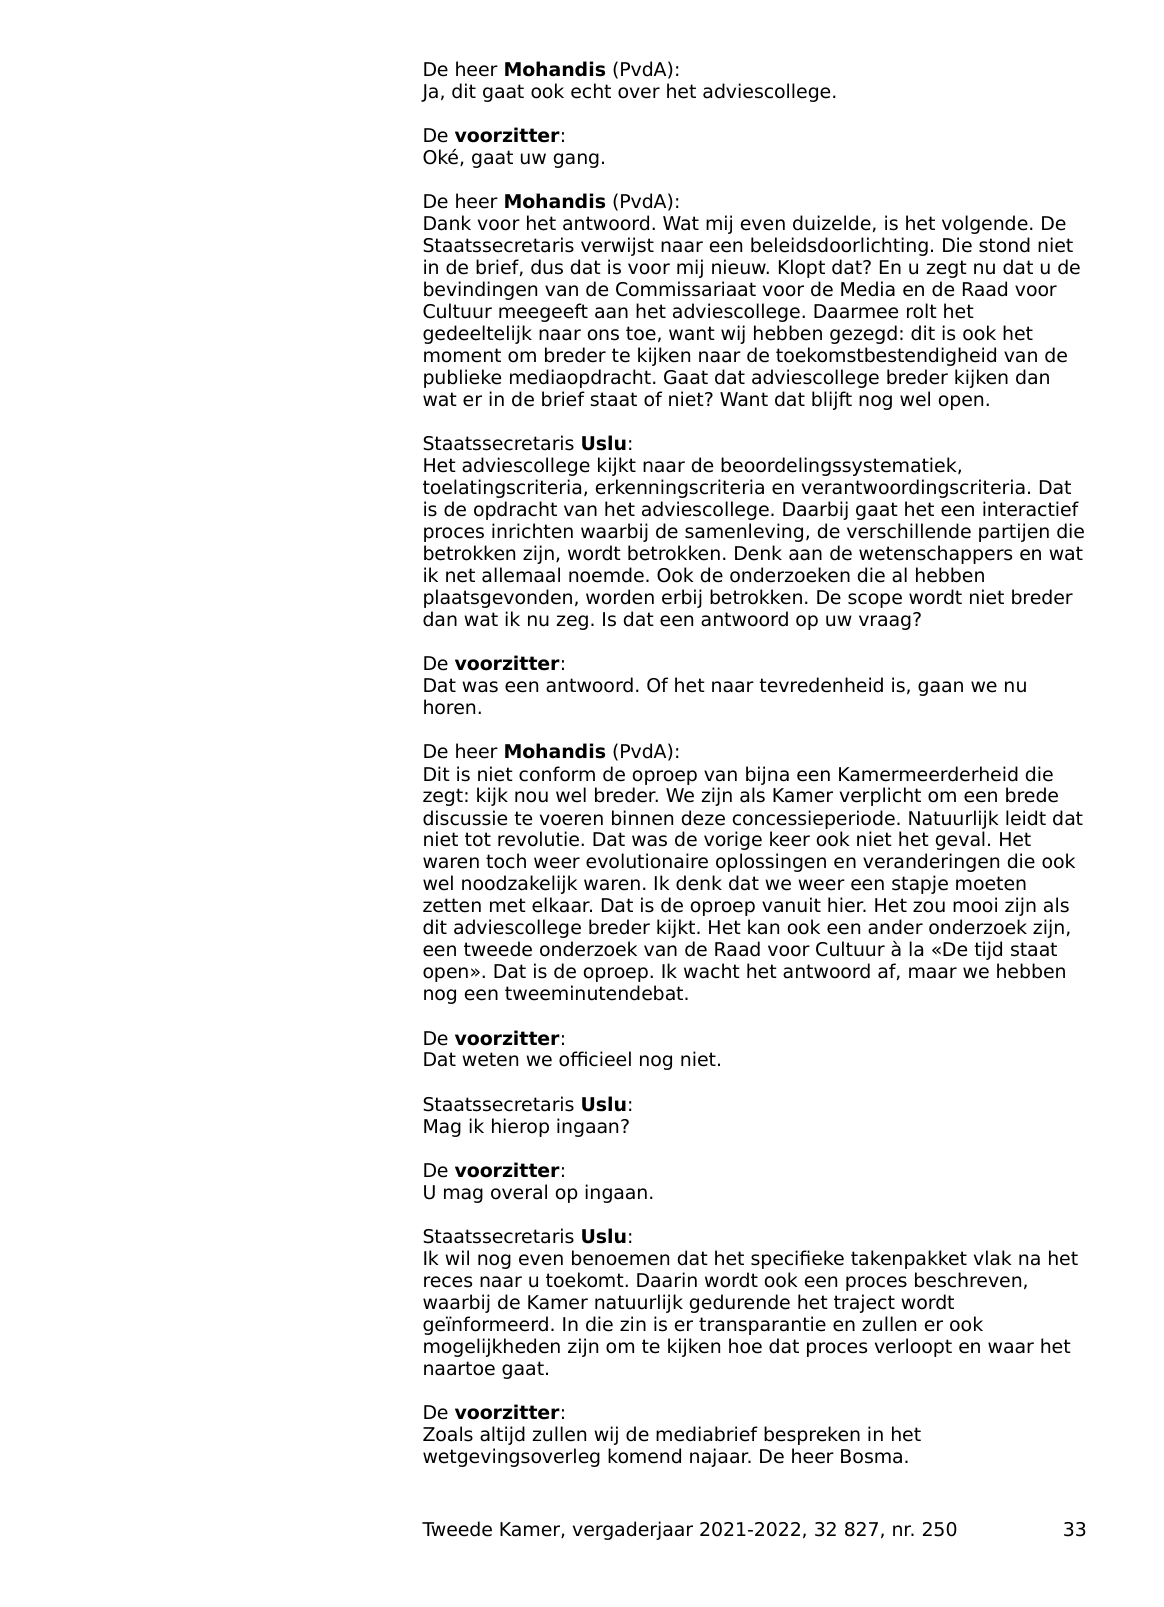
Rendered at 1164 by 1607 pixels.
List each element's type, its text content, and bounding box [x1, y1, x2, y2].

text Dit is niet conform de oproep van bijna een Kamermeerderheid die zegt: kijk nou wel breder. We zijn als Kamer verplicht om een brede discussie te voeren binnen deze concessieperiode. Natuurlijk leidt dat niet tot revolutie. Dat was de vorige keer ook niet het geval. Het waren toch weer evolutionaire oplossingen en veranderingen die ook wel noodzakelijk waren. Ik denk dat we weer een stapje moeten zetten met elkaar. Dat is de oproep vanuit hier. Het zou mooi zijn als dit adviescollege breder kijkt. Het kan ook een ander onderzoek zijn, een tweede onderzoek van de Raad voor Cultuur à la «De tijd staat open». Dat is de oproep. Ik wacht het antwoord af, maar we hebben nog een tweeminutendebat. [422, 763, 1087, 1005]
text Ik wil nog even benoemen dat het specifieke takenpakket vlak na het reces naar u toekomt. Daarin wordt ook een proces beschreven, waarbij de Kamer natuurlijk gedurende het traject wordt geïnformeerd. In die zin is er transparantie en zullen er ook mogelijkheden zijn om te kijken hoe dat proces verloopt en waar het naartoe gaat. [422, 1248, 1087, 1380]
text Mag ik hierop ingaan? [422, 1116, 1087, 1137]
text De voorzitter: [422, 1027, 1087, 1049]
text Ja, dit gaat ook echt over het adviescollege. [422, 81, 1087, 103]
text Staatssecretaris Uslu: [422, 1226, 1087, 1248]
text De heer Mohandis (PvdA): [422, 191, 1087, 213]
text De voorzitter: [422, 653, 1087, 675]
text Dat weten we officieel nog niet. [422, 1049, 1087, 1071]
text Oké, gaat uw gang. [422, 147, 1087, 169]
text Het adviescollege kijkt naar de beoordelingssystematiek, toelatingscriteria, erkenningscriteria en verantwoordingscriteria. Dat is de opdracht van het adviescollege. Daarbij gaat het een interactief proces inrichten waarbij de samenleving, de verschillende partijen die betrokken zijn, wordt betrokken. Denk aan de wetenschappers en wat ik net allemaal noemde. Ook de onderzoeken die al hebben plaatsgevonden, worden erbij betrokken. De scope wordt niet breder dan wat ik nu zeg. Is dat een antwoord op uw vraag? [422, 455, 1087, 631]
text U mag overal op ingaan. [422, 1182, 1087, 1204]
text De voorzitter: [422, 1160, 1087, 1182]
text Dank voor het antwoord. Wat mij even duizelde, is het volgende. De Staatssecretaris verwijst naar een beleidsdoorlichting. Die stond niet in de brief, dus dat is voor mij nieuw. Klopt dat? En u zegt nu dat u de bevindingen van de Commissariaat voor de Media en de Raad voor Cultuur meegeeft aan het adviescollege. Daarmee rolt het gedeeltelijk naar ons toe, want wij hebben gezegd: dit is ook het moment om breder te kijken naar de toekomstbestendigheid van de publieke mediaopdracht. Gaat dat adviescollege breder kijken dan wat er in de brief staat of niet? Want dat blijft nog wel open. [422, 213, 1087, 411]
text De heer Mohandis (PvdA): [422, 741, 1087, 763]
text Staatssecretaris Uslu: [422, 1093, 1087, 1116]
text De voorzitter: [422, 125, 1087, 147]
text Dat was een antwoord. Of het naar tevredenheid is, gaan we nu horen. [422, 675, 1087, 719]
text Staatssecretaris Uslu: [422, 433, 1087, 455]
text De voorzitter: [422, 1402, 1087, 1424]
text Zoals altijd zullen wij de mediabrief bespreken in het wetgevingsoverleg komend najaar. De heer Bosma. [422, 1424, 1087, 1468]
text De heer Mohandis (PvdA): [422, 59, 1087, 81]
